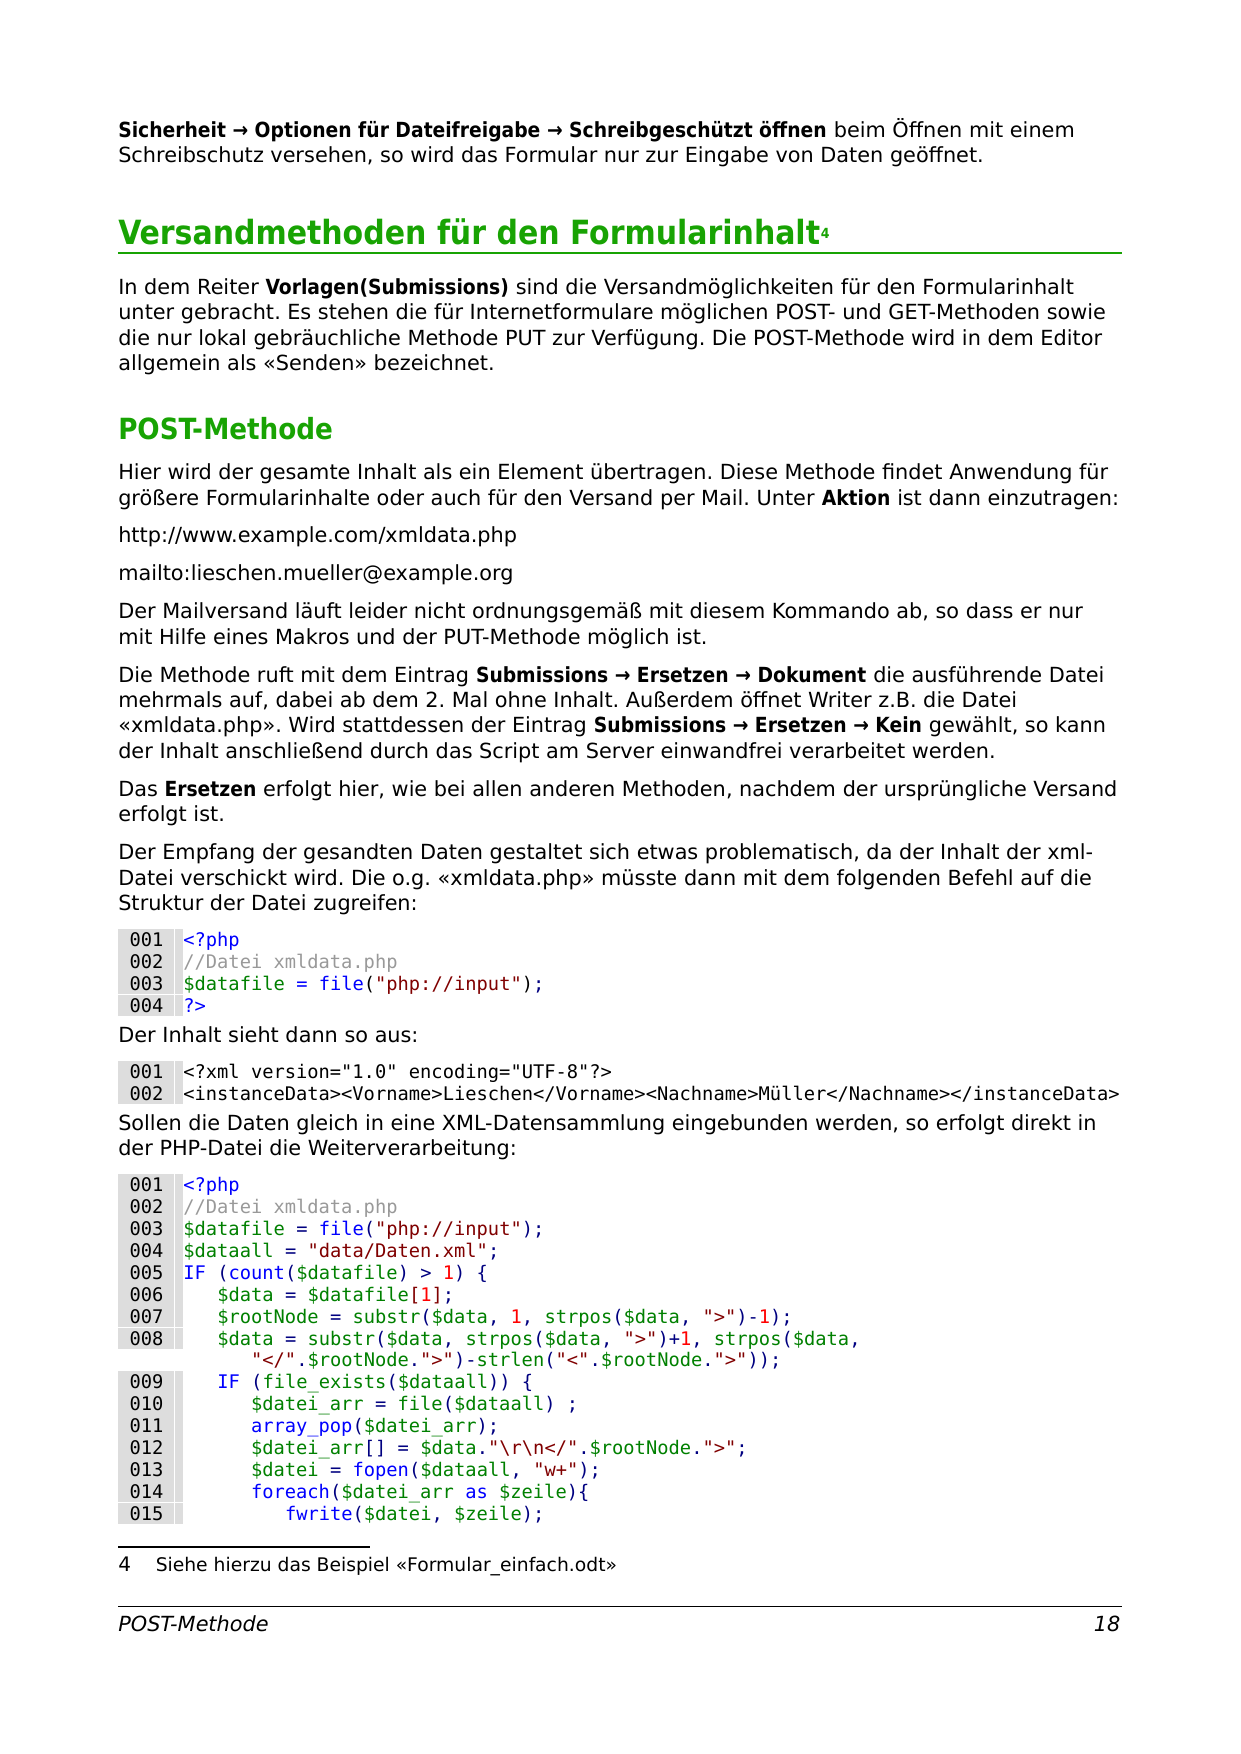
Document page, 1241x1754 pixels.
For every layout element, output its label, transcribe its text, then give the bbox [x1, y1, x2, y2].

text Der Mailversand läuft leider nicht ordnungsgemäß mit diesem Kommando ab, so dass er nur mit Hilfe eines Makros und der PUT-Methode möglich ist. [118, 599, 1122, 649]
list $rootNode = substr($data, 1, strpos($data, ">")-1); [183, 1306, 1122, 1327]
list array_pop($datei_arr); [183, 1415, 1122, 1437]
text mailto:lieschen.mueller@example.org [118, 561, 1122, 586]
list IF (file_exists($dataall)) { [183, 1371, 1122, 1393]
text Die Methode ruft mit dem Eintrag Submissions → Ersetzen → Dokument die ausführende Datei mehrmals auf, dabei ab dem 2. Mal ohne Inhalt. Außerdem öffnet Writer z.B. die Datei «xmldata.php». Wird stattdessen der Eintrag Submissions → Ersetzen → Kein gewählt, so kann der Inhalt anschließend durch das Script am Server einwandfrei verarbeitet werden. [118, 663, 1122, 763]
text Der Inhalt sieht dann so aus: [118, 1023, 1122, 1047]
list $datei_arr = file($dataall) ; [183, 1393, 1122, 1415]
subtitle Versandmethoden für den Formularinhalt [118, 213, 1122, 252]
text Siehe hierzu das Beispiel «Formular_einfach.odt» [118, 1553, 1122, 1576]
text In dem Reiter Vorlagen(Submissions) sind die Versandmöglichkeiten für den Formularinhalt unter gebracht. Es stehen die für Internetformulare möglichen POST- und GET-Methoden sowie die nur lokal gebräuchliche Methode PUT zur Verfügung. Die POST-Methode wird in dem Editor allgemein als «Senden» bezeichnet. [118, 275, 1122, 376]
text Hier wird der gesamte Inhalt als ein Element übertragen. Diese Methode findet Anwendung für größere Formularinhalte oder auch für den Versand per Mail. Unter Aktion ist dann einzutragen: [118, 460, 1122, 510]
list IF (count($datafile) > 1) { [183, 1262, 1122, 1284]
list $datafile = file("php://input"); [183, 973, 1122, 994]
list $data = $datafile[1]; [183, 1284, 1122, 1306]
list foreach($datei_arr as $zeile){ [183, 1481, 1122, 1502]
list <?php [183, 929, 1122, 951]
list <?php [183, 1174, 1122, 1196]
text Sollen die Daten gleich in eine XML-Datensammlung eingebunden werden, so erfolgt direkt in der PHP-Datei die Weiterverarbeitung: [118, 1111, 1122, 1161]
list $datei = fopen($dataall, "w+"); [183, 1459, 1122, 1481]
list $data = substr($data, strpos($data, ">")+1, strpos($data, "</".$rootNode.">")-strlen("<".$rootNode.">")); [118, 1327, 1122, 1371]
text Der Empfang der gesandten Daten gestaltet sich etwas problematisch, da der Inhalt der xml-Datei verschickt wird. Die o.g. «xmldata.php» müsste dann mit dem folgenden Befehl auf die Struktur der Datei zugreifen: [118, 840, 1122, 915]
text http://www.example.com/xmldata.php [118, 523, 1122, 548]
list fwrite($datei, $zeile); [118, 1502, 1122, 1524]
list $dataall = "data/Daten.xml"; [183, 1240, 1122, 1262]
list $datei_arr[] = $data."\r\n</".$rootNode.">"; [183, 1437, 1122, 1459]
list //Datei xmldata.php [183, 951, 1122, 973]
list //Datei xmldata.php [183, 1196, 1122, 1218]
text Das Ersetzen erfolgt hier, wie bei allen anderen Methoden, nachdem der ursprüngliche Versand erfolgt ist. [118, 777, 1122, 827]
list ?> [118, 994, 1122, 1016]
text Sicherheit → Optionen für Dateifreigabe → Schreibgeschützt öffnen beim Öffnen mit einem Schreibschutz versehen, so wird das Formular nur zur Eingabe von Daten geöffnet. [118, 118, 1122, 168]
list $datafile = file("php://input"); [183, 1218, 1122, 1240]
list <instanceData><Vorname>Lieschen</Vorname><Nachname>Müller</Nachname></instanceData> [183, 1083, 1122, 1104]
list <?xml version="1.0" encoding="UTF-8"?> [183, 1061, 1122, 1083]
subtitle POST-Methode [118, 412, 1122, 446]
